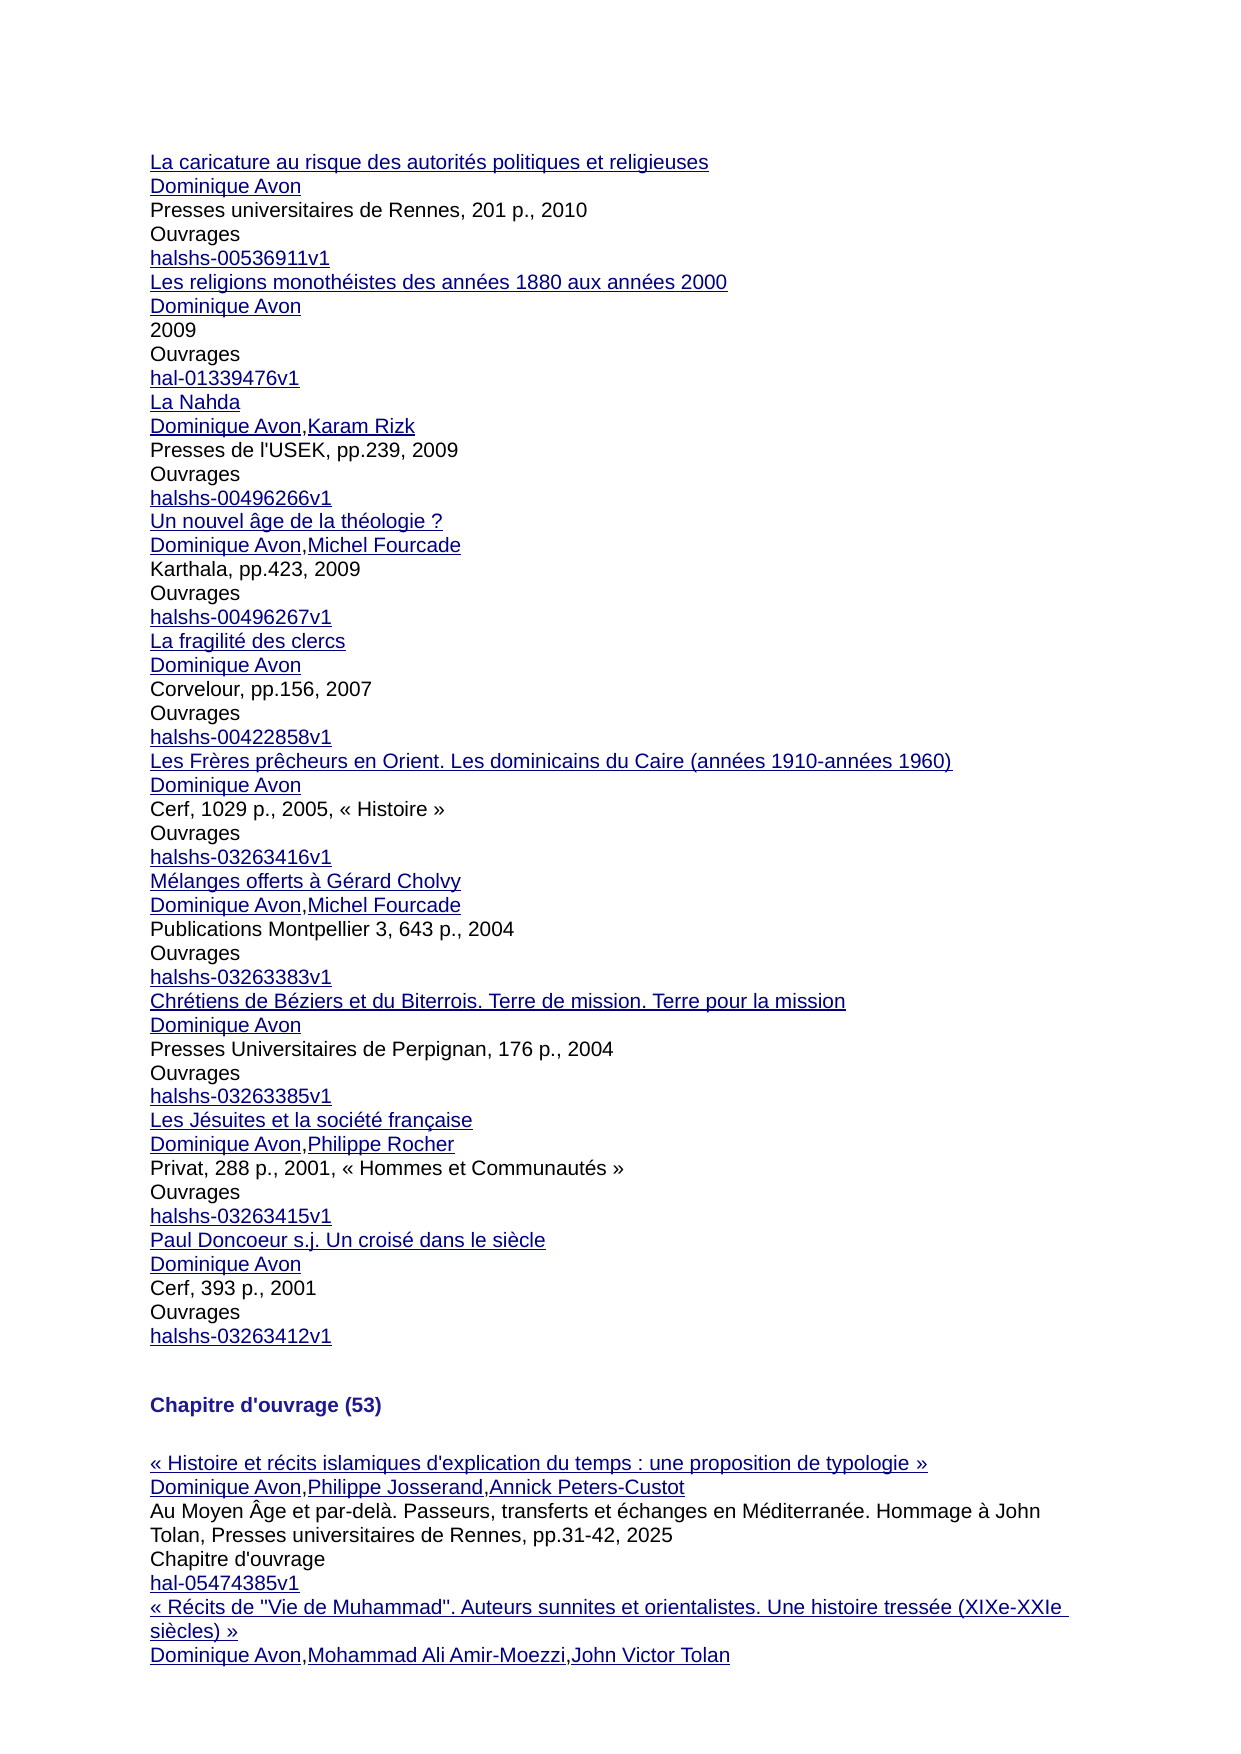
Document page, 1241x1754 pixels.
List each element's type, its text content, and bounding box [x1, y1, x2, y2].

table_cell La fragilité des clercs Dominique Avon Corvelour, pp.156, 2007 Ouvrages halshs-00422858v1 [150, 629, 1090, 749]
table_cell Paul Doncoeur s.j. Un croisé dans le siècle Dominique Avon Cerf, 393 p., 2001 Ouvrages halshs-03263412v1 [150, 1228, 1090, 1348]
table_header « Histoire et récits islamiques d'explication du temps : une proposition de typologie » Dominique Avon,Philippe Josserand,Annick Peters-Custot Au Moyen Âge et par-delà. Passeurs, transferts et échanges en Méditerranée. Hommage à John Tolan, Presses universitaires de Rennes, pp.31-42, 2025 Chapitre d'ouvrage hal-05474385v1 [150, 1451, 1090, 1595]
table_cell Les Jésuites et la société française Dominique Avon,Philippe Rocher Privat, 288 p., 2001, « Hommes et Communautés » Ouvrages halshs-03263415v1 [150, 1108, 1090, 1228]
table_cell La Nahda Dominique Avon,Karam Rizk Presses de l'USEK, pp.239, 2009 Ouvrages halshs-00496266v1 [150, 390, 1090, 509]
subtitle Chapitre d'ouvrage (53) [150, 1393, 1090, 1417]
table_cell Les Frères prêcheurs en Orient. Les dominicains du Caire (années 1910-années 1960) Dominique Avon Cerf, 1029 p., 2005, « Histoire » Ouvrages halshs-03263416v1 [150, 749, 1090, 869]
table_cell Les religions monothéistes des années 1880 aux années 2000 Dominique Avon 2009 Ouvrages hal-01339476v1 [150, 270, 1090, 389]
table_cell Un nouvel âge de la théologie ? Dominique Avon,Michel Fourcade Karthala, pp.423, 2009 Ouvrages halshs-00496267v1 [150, 509, 1090, 629]
table_cell La caricature au risque des autorités politiques et religieuses Dominique Avon Presses universitaires de Rennes, 201 p., 2010 Ouvrages halshs-00536911v1 [150, 150, 1090, 270]
table_cell Chrétiens de Béziers et du Biterrois. Terre de mission. Terre pour la mission Dominique Avon Presses Universitaires de Perpignan, 176 p., 2004 Ouvrages halshs-03263385v1 [150, 989, 1090, 1108]
table_cell « Récits de ''Vie de Muhammad''. Auteurs sunnites et orientalistes. Une histoire tressée (XIXe-XXIe siècles) » Dominique Avon,Mohammad Ali Amir-Moezzi,John Victor Tolan [150, 1595, 1090, 1667]
table_cell Mélanges offerts à Gérard Cholvy Dominique Avon,Michel Fourcade Publications Montpellier 3, 643 p., 2004 Ouvrages halshs-03263383v1 [150, 869, 1090, 988]
